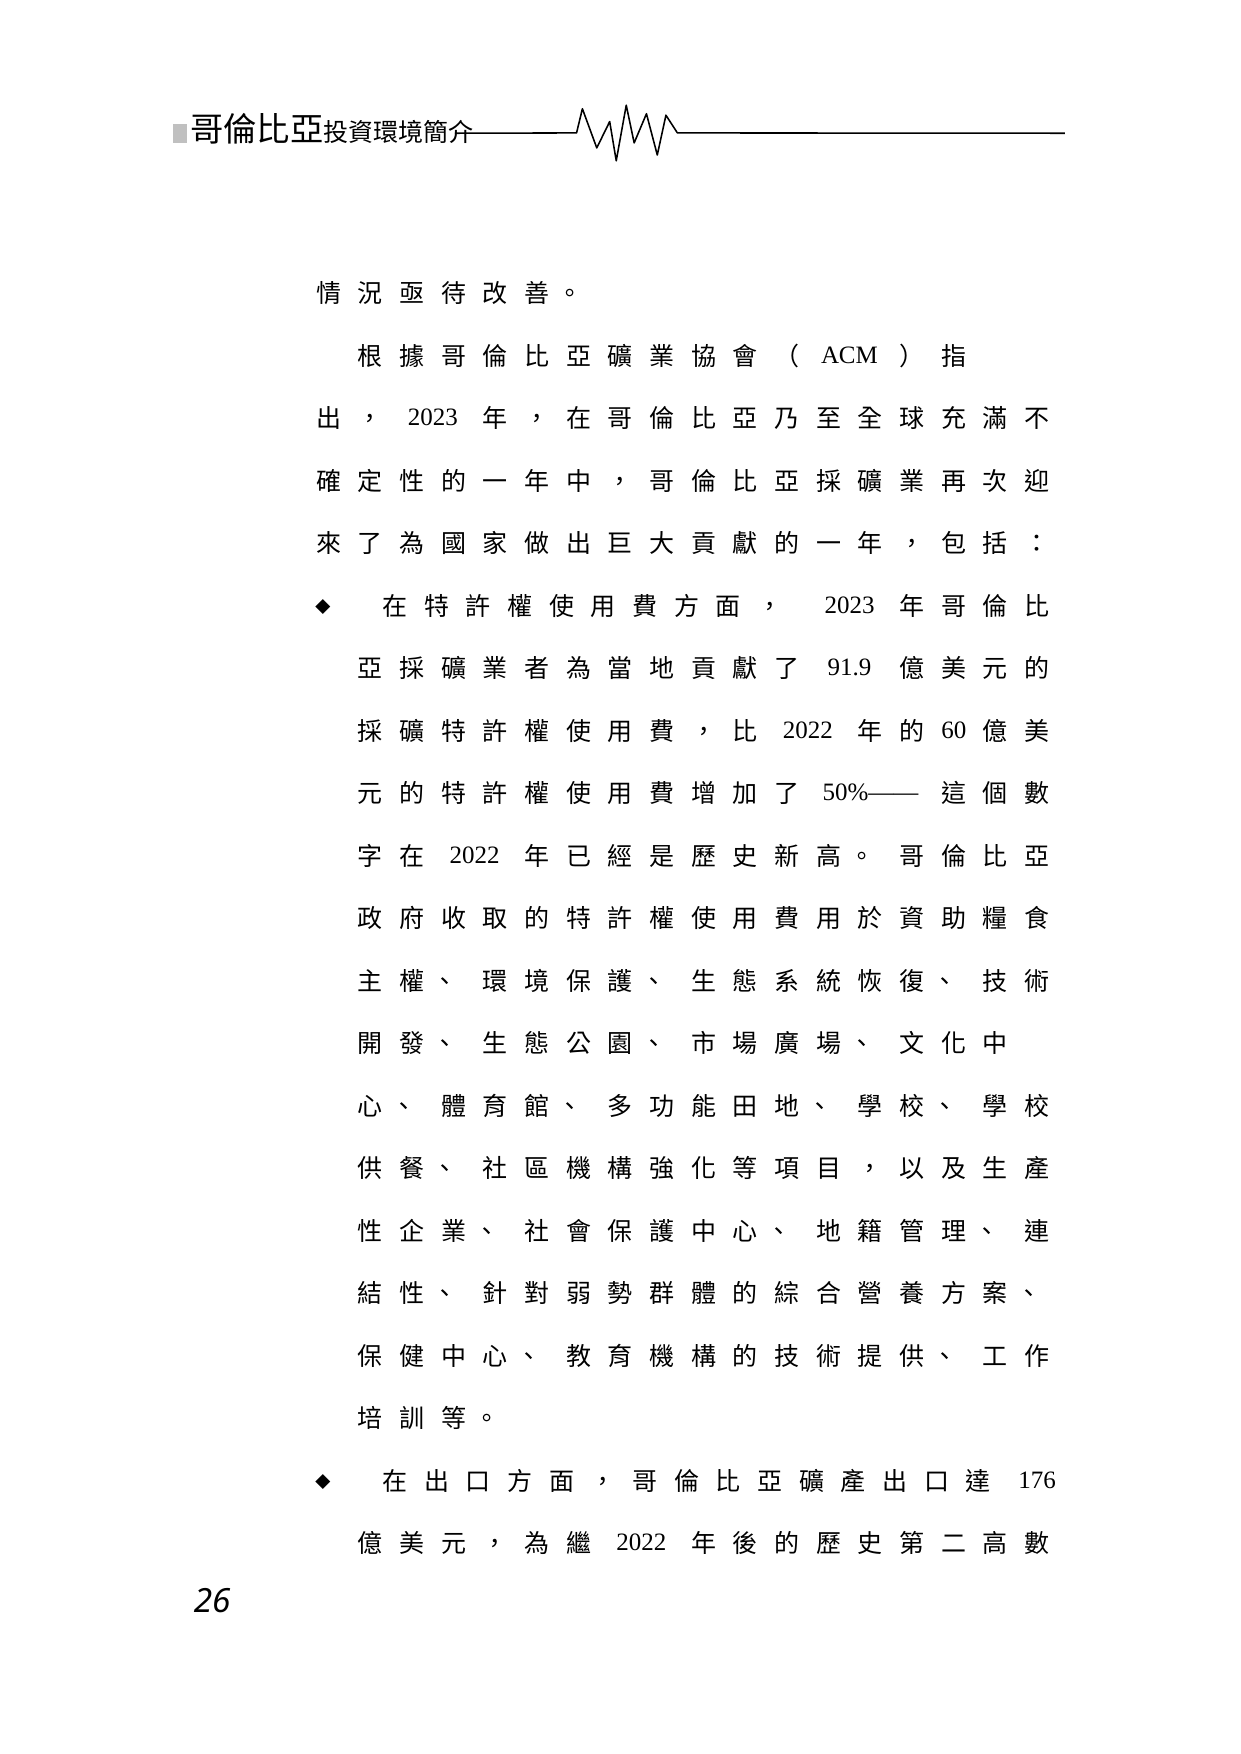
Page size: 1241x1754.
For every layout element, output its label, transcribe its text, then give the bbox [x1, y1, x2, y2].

text 情況亟待改善。 [281, 250, 1058, 313]
text ◆ 在特許權使用費方面，2023年哥倫比亞採礦業者為當地貢獻了91.9億美元的採礦特許權使用費，比2022年的60億美元的特許權使用費增加了50%——這個數字在2022年已經是歷史新高。哥倫比亞政府收取的特許權使用費用於資助糧食主權、環境保護、生態系統恢復、技術開發、生態公園、市場廣場、文化中心、體育館、多功能田地、學校、學校供餐、社區機構強化等項目，以及生產性企業、社會保護中心、地籍管理、連結性、針對弱勢群體的綜合營養方案、保健中心、教育機構的技術提供、工作培訓等。 [281, 563, 1058, 1438]
text 根據哥倫比亞礦業協會（ACM）指出，2023年，在哥倫比亞乃至全球充滿不確定性的一年中，哥倫比亞採礦業再次迎來了為國家做出巨大貢獻的一年，包括： [281, 313, 1058, 563]
text ◆ 在出口方面，哥倫比亞礦產出口達176億美元，為繼2022年後的歷史第二高數 [281, 1438, 1058, 1563]
